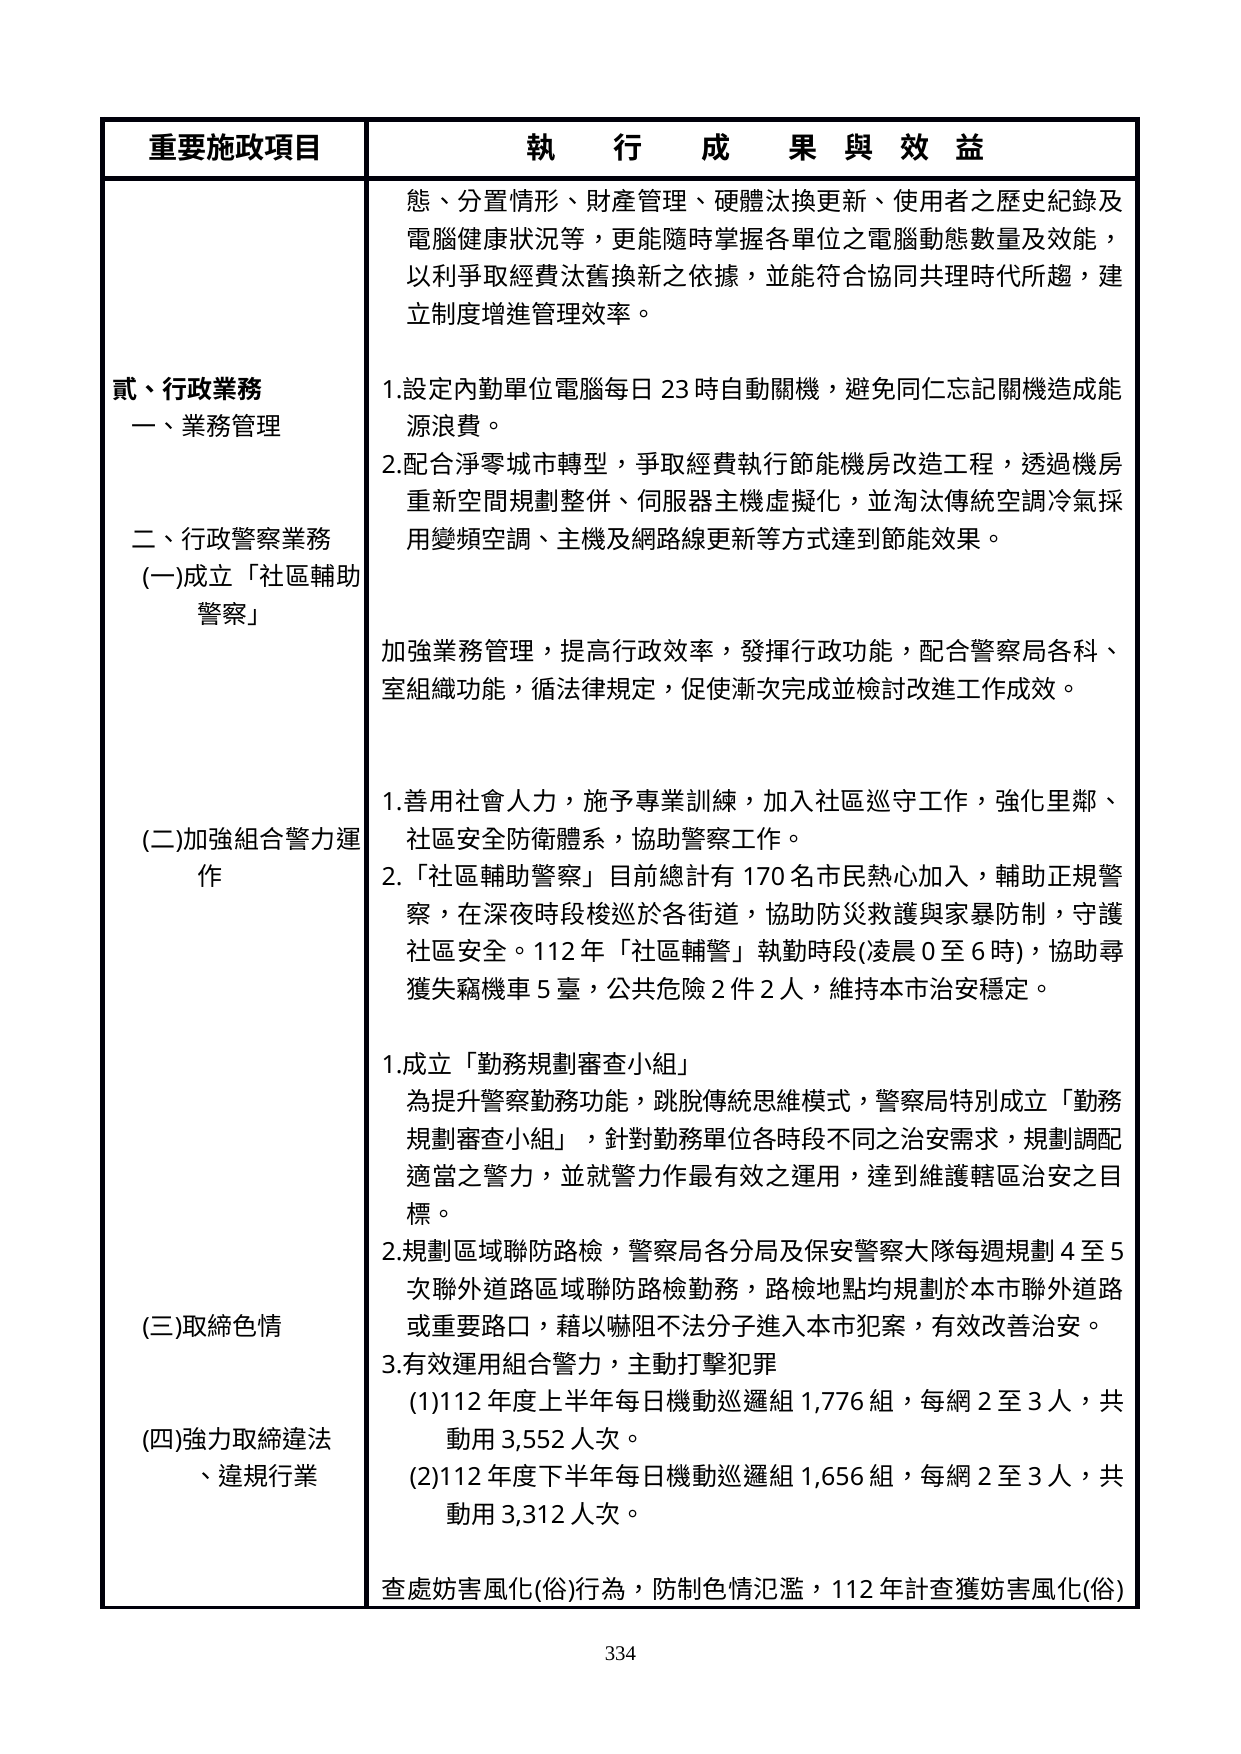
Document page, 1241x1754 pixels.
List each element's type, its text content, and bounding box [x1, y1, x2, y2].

table_cell 態、分置情形、財產管理、硬體汰換更新、使用者之歷史紀錄及電腦健康狀況等，更能隨時掌握各單位之電腦動態數量及效能，以利爭取經費汰舊換新之依據，並能符合協同共理時代所趨，建立制度增進管理效率。 1.設定內勤單位電腦每日23時自動關機，避免同仁忘記關機造成能 源浪費。 2.配合淨零城市轉型，爭取經費執行節能機房改造工程，透過機房重新空間規劃整併、伺服器主機虛擬化，並淘汰傳統空調冷氣採用變頻空調、主機及網路線更新等方式達到節能效果。 加強業務管理，提高行政效率，發揮行政功能，配合警察局各科、室組織功能，循法律規定，促使漸次完成並檢討改進工作成效。 1.善用社會人力，施予專業訓練，加入社區巡守工作，強化里鄰、社區安全防衛體系，協助警察工作。 2.「社區輔助警察」目前總計有170名市民熱心加入，輔助正規警察，在深夜時段梭巡於各街道，協助防災救護與家暴防制，守護社區安全。112年「社區輔警」執勤時段(凌晨0至6時)，協助尋獲失竊機車5臺，公共危險2件2人，維持本市治安穩定。 1.成立「勤務規劃審查小組」 為提升警察勤務功能，跳脫傳統思維模式，警察局特別成立「勤務規劃審查小組」，針對勤務單位各時段不同之治安需求，規劃調配適當之警力，並就警力作最有效之運用，達到維護轄區治安之目標。 2.規劃區域聯防路檢，警察局各分局及保安警察大隊每週規劃4至5次聯外道路區域聯防路檢勤務，路檢地點均規劃於本市聯外道路或重要路口，藉以嚇阻不法分子進入本市犯案，有效改善治安。 3.有效運用組合警力，主動打擊犯罪 (1)112年度上半年每日機動巡邏組1,776組，每網2至3人，共動用3,552人次。 (2)112年度下半年每日機動巡邏組1,656組，每網2至3人，共動用3,312人次。 查處妨害風化(俗)行為，防制色情氾濫，112年計查獲妨害風化(俗) [369, 181, 1135, 1606]
table_cell 貳、行政業務 一、業務管理 二、行政警察業務 (一)成立「社區輔助警察」 (二)加強組合警力運作 (三)取締色情 (四)強力取締違法 、違規行業 [105, 181, 364, 1606]
table_header 重要施政項目 [105, 122, 364, 176]
table_header 執 行 成 果 與 效 益 [369, 122, 1135, 176]
